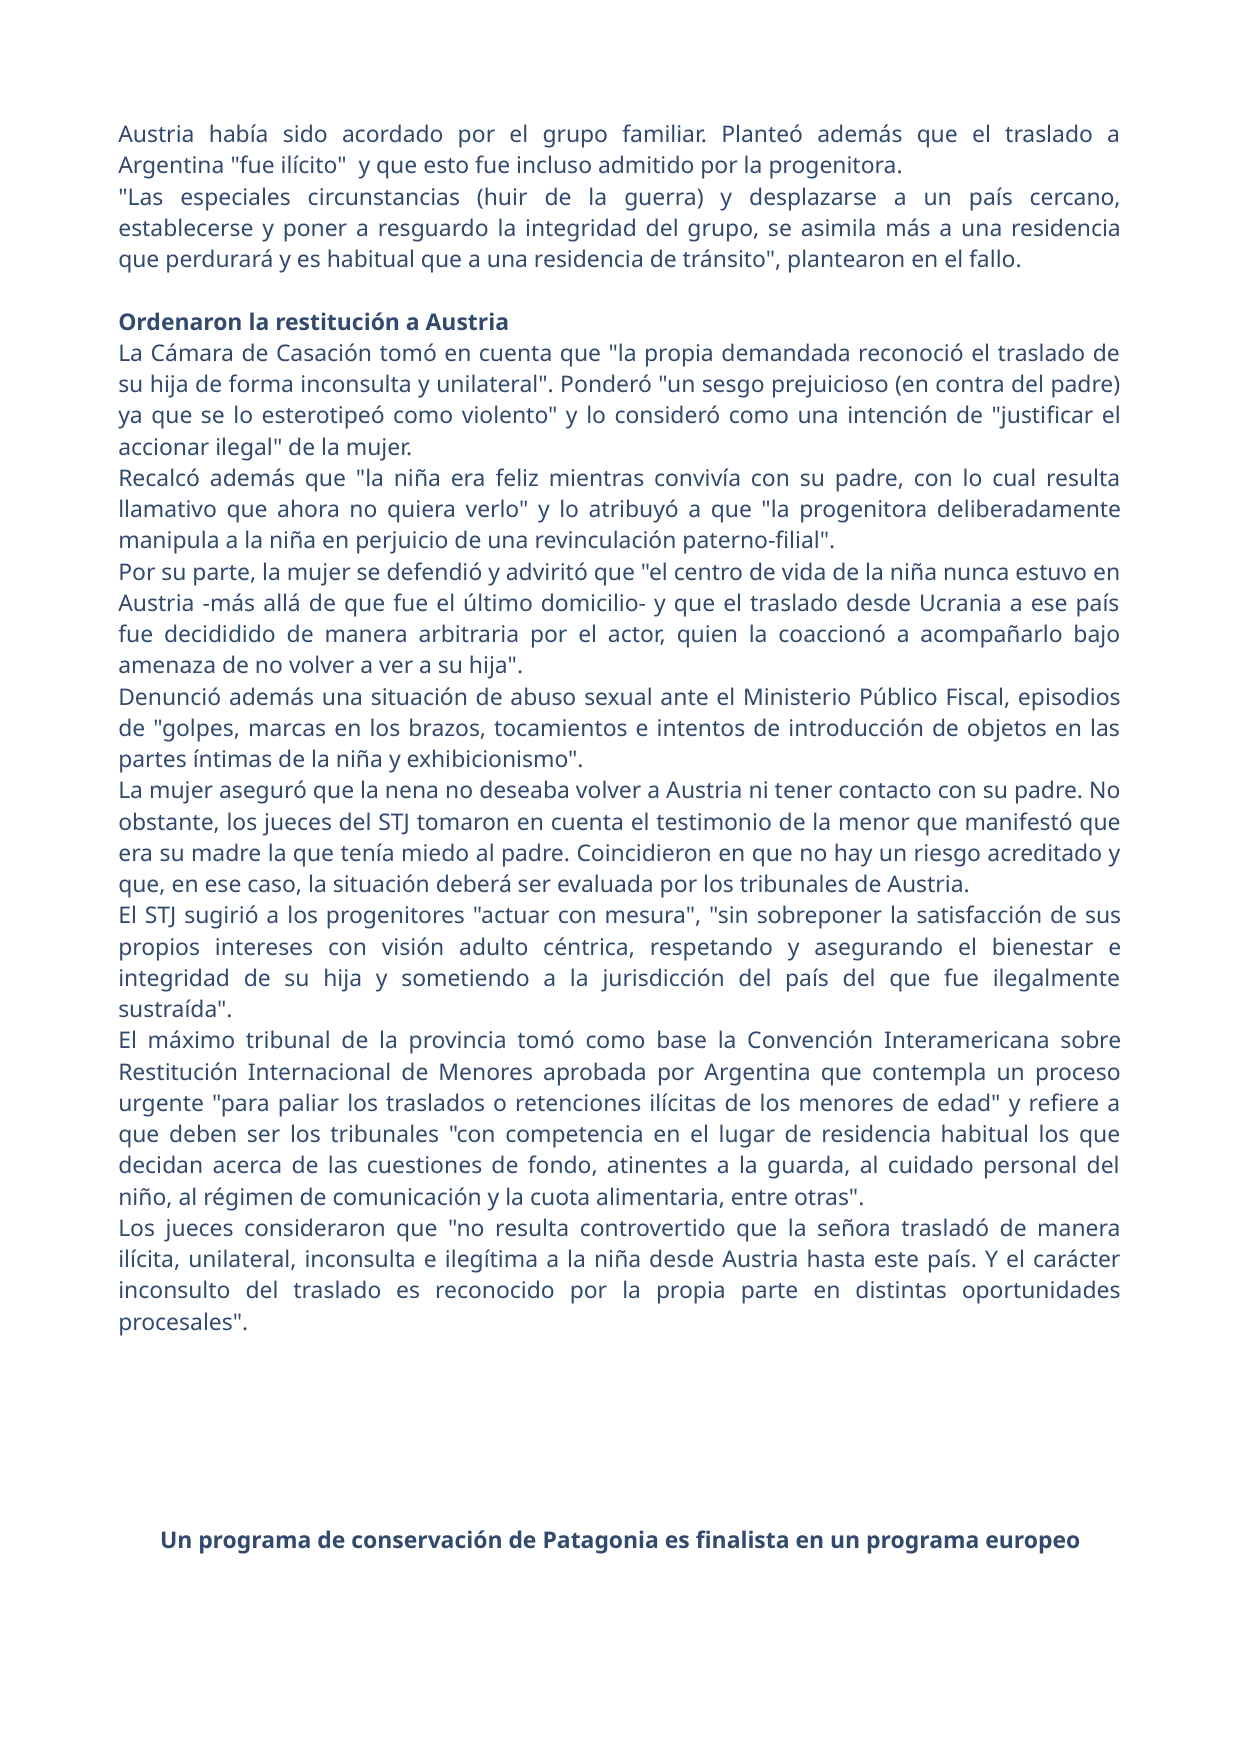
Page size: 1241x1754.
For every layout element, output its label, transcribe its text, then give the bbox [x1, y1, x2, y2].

text Los jueces consideraron que "no resulta controvertido que la señora trasladó de manera ilícita, unilateral, inconsulta e ilegítima a la niña desde Austria hasta este país. Y el carácter inconsulto del traslado es reconocido por la propia parte en distintas oportunidades procesales". [118, 1212, 1122, 1337]
text La mujer aseguró que la nena no deseaba volver a Austria ni tener contacto con su padre. No obstante, los jueces del STJ tomaron en cuenta el testimonio de la menor que manifestó que era su madre la que tenía miedo al padre. Coincidieron en que no hay un riesgo acreditado y que, en ese caso, la situación deberá ser evaluada por los tribunales de Austria. [118, 774, 1122, 899]
text Un programa de conservación de Patagonia es finalista en un programa europeo [118, 1524, 1122, 1556]
text Recalcó además que "la niña era feliz mientras convivía con su padre, con lo cual resulta llamativo que ahora no quiera verlo" y lo atribuyó a que "la progenitora deliberadamente manipula a la niña en perjuicio de una revinculación paterno-filial". [118, 462, 1122, 556]
text "Las especiales circunstancias (huir de la guerra) y desplazarse a un país cercano, establecerse y poner a resguardo la integridad del grupo, se asimila más a una residencia que perdurará y es habitual que a una residencia de tránsito", plantearon en el fallo. [118, 181, 1122, 274]
text El máximo tribunal de la provincia tomó como base la Convención Interamericana sobre Restitución Internacional de Menores aprobada por Argentina que contempla un proceso urgente "para paliar los traslados o retenciones ilícitas de los menores de edad" y refiere a que deben ser los tribunales "con competencia en el lugar de residencia habitual los que decidan acerca de las cuestiones de fondo, atinentes a la guarda, al cuidado personal del niño, al régimen de comunicación y la cuota alimentaria, entre otras". [118, 1024, 1122, 1212]
text La Cámara de Casación tomó en cuenta que "la propia demandada reconoció el traslado de su hija de forma inconsulta y unilateral". Ponderó "un sesgo prejuicioso (en contra del padre) ya que se lo esterotipeó como violento" y lo consideró como una intención de "justificar el accionar ilegal" de la mujer. [118, 337, 1122, 462]
text Denunció además una situación de abuso sexual ante el Ministerio Público Fiscal, episodios de "golpes, marcas en los brazos, tocamientos e intentos de introducción de objetos en las partes íntimas de la niña y exhibicionismo". [118, 681, 1122, 774]
text Por su parte, la mujer se defendió y adviritó que "el centro de vida de la niña nunca estuvo en Austria -más allá de que fue el último domicilio- y que el traslado desde Ucrania a ese país fue decididido de manera arbitraria por el actor, quien la coaccionó a acompañarlo bajo amenaza de no volver a ver a su hija". [118, 556, 1122, 681]
text El STJ sugirió a los progenitores "actuar con mesura", "sin sobreponer la satisfacción de sus propios intereses con visión adulto céntrica, respetando y asegurando el bienestar e integridad de su hija y sometiendo a la jurisdicción del país del que fue ilegalmente sustraída". [118, 899, 1122, 1024]
text Ordenaron la restitución a Austria [118, 306, 1122, 337]
text Austria había sido acordado por el grupo familiar. Planteó además que el traslado a Argentina "fue ilícito" y que esto fue incluso admitido por la progenitora. [118, 118, 1122, 181]
